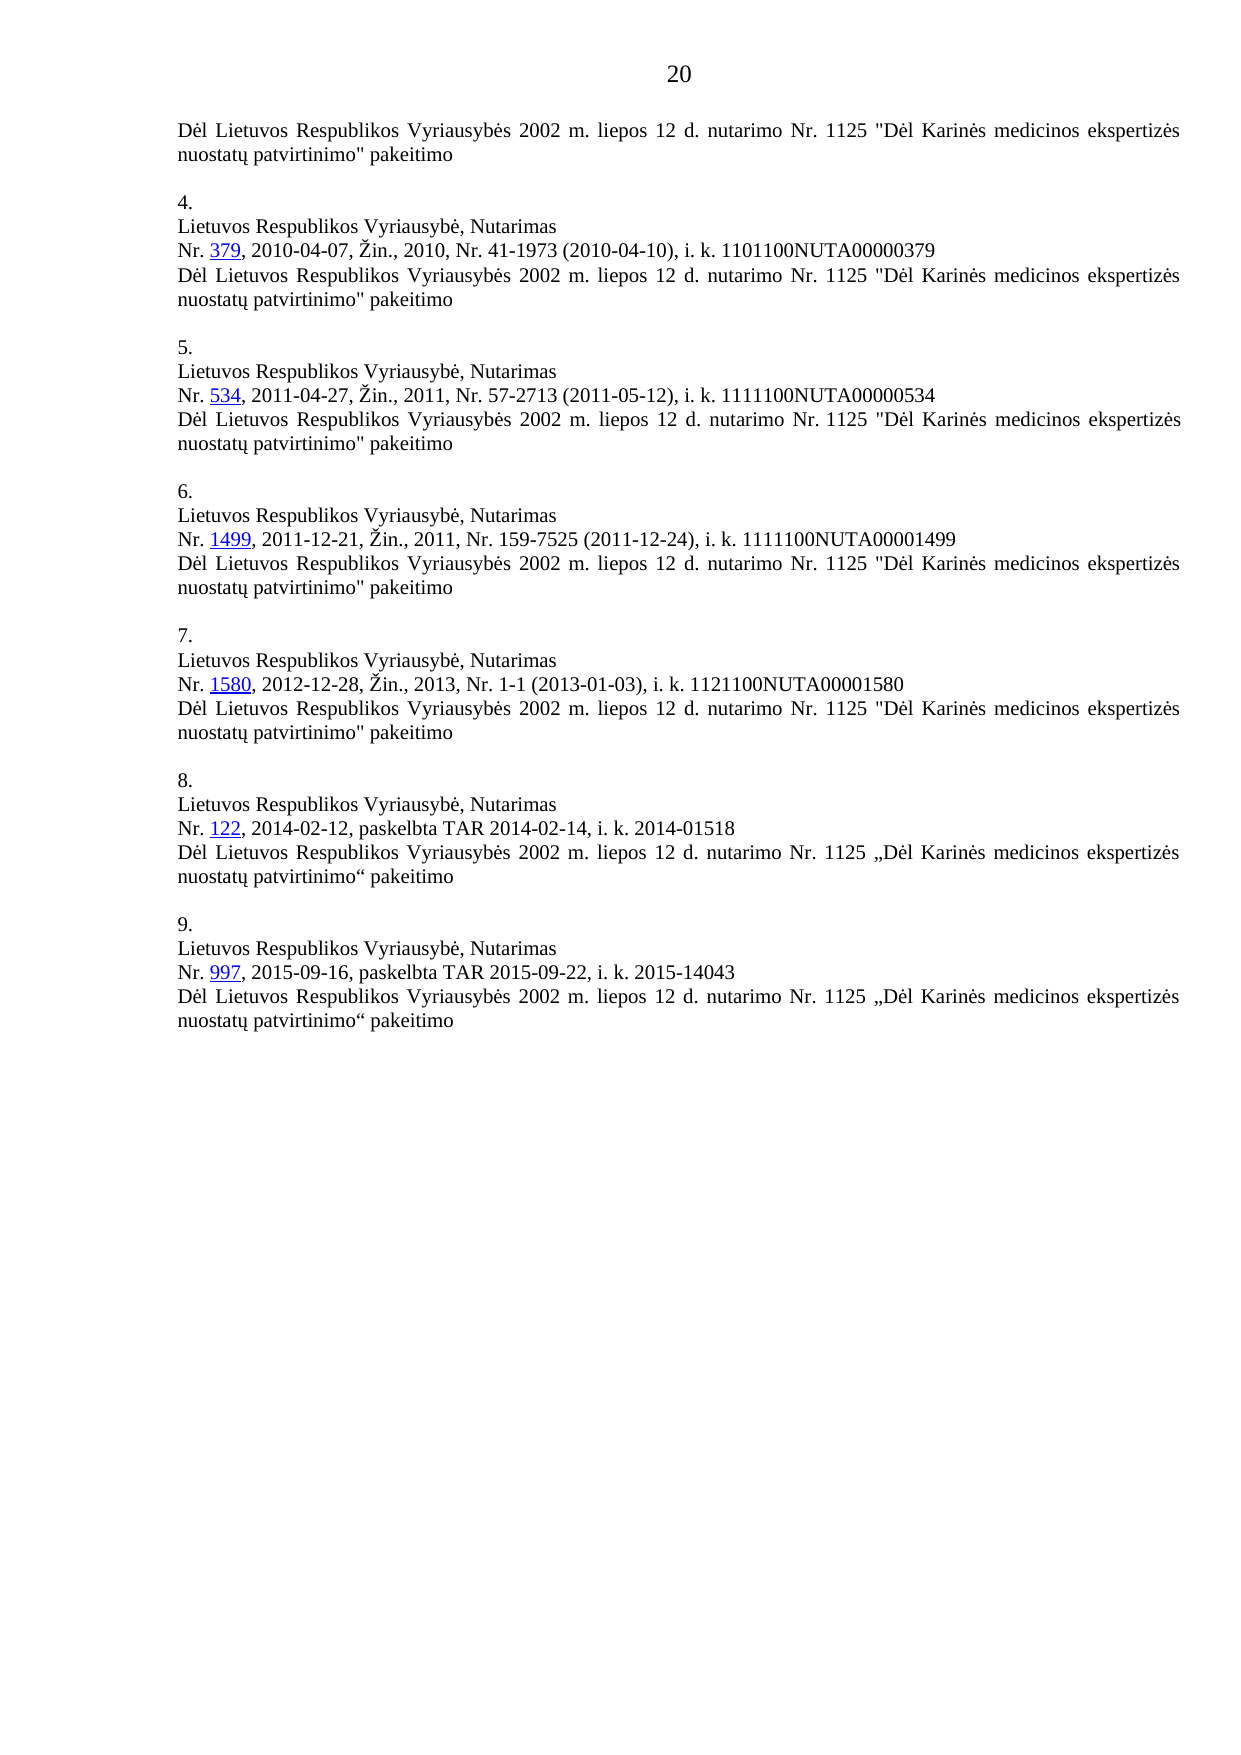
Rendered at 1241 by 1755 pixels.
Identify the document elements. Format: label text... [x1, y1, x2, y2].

text Lietuvos Respublikos Vyriausybė, Nutarimas [177, 792, 1181, 816]
text Nr. 379, 2010-04-07, Žin., 2010, Nr. 41-1973 (2010-04-10), i. k. 1101100NUTA00000379 [177, 238, 1181, 262]
text Dėl Lietuvos Respublikos Vyriausybės 2002 m. liepos 12 d. nutarimo Nr. 1125 „Dėl Karinės medicinos ekspertizės nuostatų patvirtinimo“ pakeitimo [177, 984, 1181, 1032]
text Lietuvos Respublikos Vyriausybė, Nutarimas [177, 936, 1181, 960]
text Lietuvos Respublikos Vyriausybė, Nutarimas [177, 647, 1181, 672]
text 5. [177, 335, 1181, 359]
text Lietuvos Respublikos Vyriausybė, Nutarimas [177, 214, 1181, 238]
text Nr. 1499, 2011-12-21, Žin., 2011, Nr. 159-7525 (2011-12-24), i. k. 1111100NUTA00001499 [177, 527, 1181, 551]
text Nr. 1580, 2012-12-28, Žin., 2013, Nr. 1-1 (2013-01-03), i. k. 1121100NUTA00001580 [177, 672, 1181, 696]
text 7. [177, 623, 1181, 647]
text Nr. 997, 2015-09-16, paskelbta TAR 2015-09-22, i. k. 2015-14043 [177, 960, 1181, 984]
text Nr. 122, 2014-02-12, paskelbta TAR 2014-02-14, i. k. 2014-01518 [177, 816, 1181, 840]
text Dėl Lietuvos Respublikos Vyriausybės 2002 m. liepos 12 d. nutarimo Nr. 1125 "Dėl Karinės medicinos ekspertizės nuostatų patvirtinimo" pakeitimo [177, 696, 1181, 744]
text Dėl Lietuvos Respublikos Vyriausybės 2002 m. liepos 12 d. nutarimo Nr. 1125 „Dėl Karinės medicinos ekspertizės nuostatų patvirtinimo“ pakeitimo [177, 840, 1181, 888]
text Dėl Lietuvos Respublikos Vyriausybės 2002 m. liepos 12 d. nutarimo Nr. 1125 "Dėl Karinės medicinos ekspertizės nuostatų patvirtinimo" pakeitimo [177, 407, 1181, 455]
text 6. [177, 479, 1181, 503]
text 8. [177, 768, 1181, 792]
text Dėl Lietuvos Respublikos Vyriausybės 2002 m. liepos 12 d. nutarimo Nr. 1125 "Dėl Karinės medicinos ekspertizės nuostatų patvirtinimo" pakeitimo [177, 118, 1181, 166]
text Nr. 534, 2011-04-27, Žin., 2011, Nr. 57-2713 (2011-05-12), i. k. 1111100NUTA00000534 [177, 383, 1181, 407]
text Dėl Lietuvos Respublikos Vyriausybės 2002 m. liepos 12 d. nutarimo Nr. 1125 "Dėl Karinės medicinos ekspertizės nuostatų patvirtinimo" pakeitimo [177, 262, 1181, 311]
text 9. [177, 912, 1181, 936]
text 4. [177, 190, 1181, 214]
text Lietuvos Respublikos Vyriausybė, Nutarimas [177, 359, 1181, 383]
text Lietuvos Respublikos Vyriausybė, Nutarimas [177, 503, 1181, 527]
text Dėl Lietuvos Respublikos Vyriausybės 2002 m. liepos 12 d. nutarimo Nr. 1125 "Dėl Karinės medicinos ekspertizės nuostatų patvirtinimo" pakeitimo [177, 551, 1181, 599]
